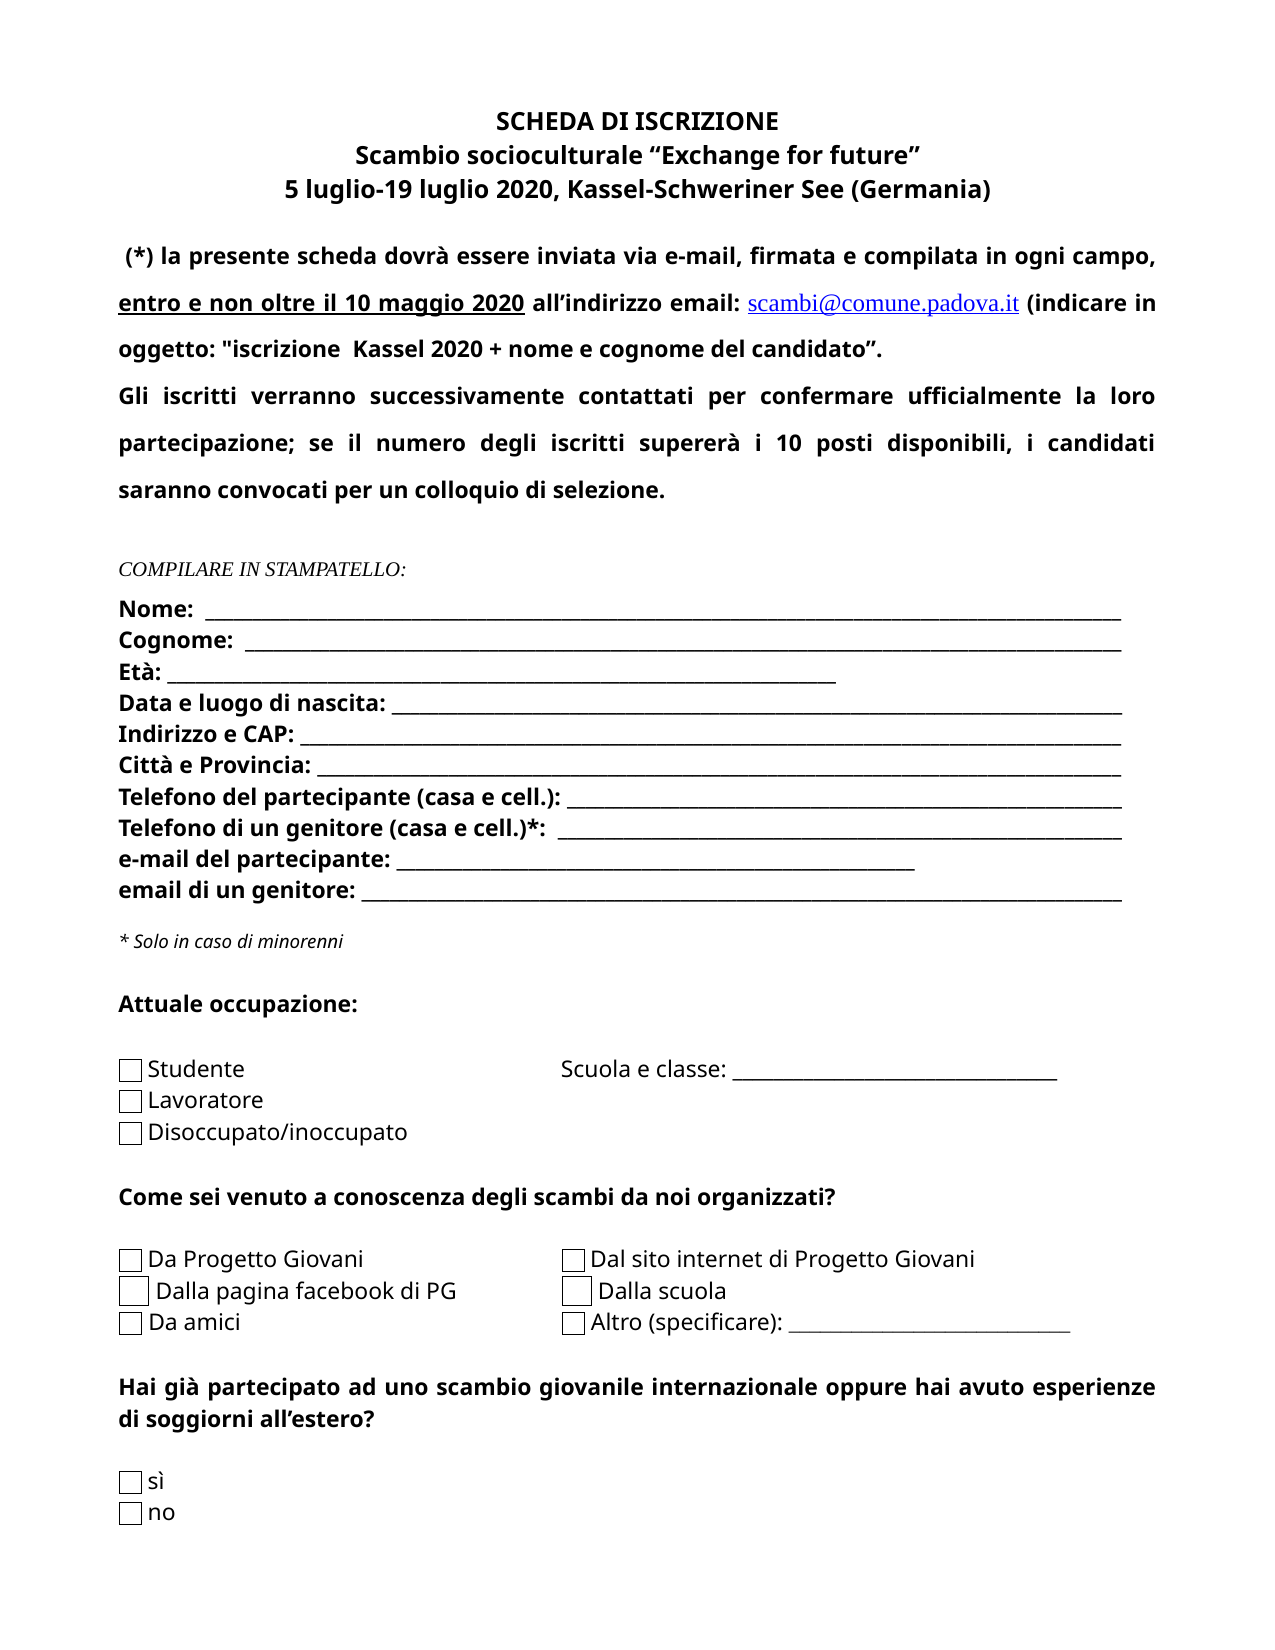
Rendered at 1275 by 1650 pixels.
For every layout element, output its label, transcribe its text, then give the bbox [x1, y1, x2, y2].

text COMPILARE IN STAMPATELLO: [118, 557, 1157, 581]
text Telefono del partecipante (casa e cell.): [118, 781, 1157, 812]
text Da amici Altro (specificare): ___________________________ [118, 1306, 1157, 1337]
subtitle Scambio socioculturale “Exchange for future” [118, 137, 1157, 172]
text Studente Scuola e classe: ________________________________ [118, 1053, 1157, 1084]
text Età: _______________________________________________________________________ [118, 656, 1157, 687]
text Da Progetto Giovani Dal sito internet di Progetto Giovani [118, 1243, 1157, 1275]
text Telefono di un genitore (casa e cell.)*: [118, 812, 1157, 843]
subtitle Attuale occupazione: [118, 988, 1157, 1019]
text Città e Provincia: [118, 749, 1157, 781]
text sì [118, 1465, 1157, 1496]
text Disoccupato/inoccupato [118, 1116, 1157, 1147]
text no [118, 1496, 1157, 1527]
text * Solo in caso di minorenni [118, 928, 1157, 954]
subtitle SCHEDA DI ISCRIZIONE [118, 103, 1157, 137]
subtitle e-mail del partecipante: _______________________________________________________ [118, 843, 1142, 874]
subtitle Come sei venuto a conoscenza degli scambi da noi organizzati? [118, 1181, 1157, 1212]
text Cognome: [118, 624, 1157, 656]
text Data e luogo di nascita: [118, 687, 1157, 718]
text Dalla pagina facebook di PG Dalla scuola [118, 1275, 1157, 1306]
text Lavoratore [118, 1084, 1157, 1116]
text (*) la presente scheda dovrà essere inviata via e-mail, firmata e compilata in ogni campo, entro e non oltre il 10 maggio 2020 all’indirizzo email: scambi@comune.padova.it (indicare in oggetto: "iscrizione Kassel 2020 + nome e cognome del candidato”. [118, 240, 1157, 365]
text Hai già partecipato ad uno scambio giovanile internazionale oppure hai avuto esperienze di soggiorni all’estero? [118, 1371, 1157, 1434]
text 5 luglio-19 luglio 2020, Kassel-Schweriner See (Germania) [118, 172, 1157, 206]
text Nome: [118, 593, 1157, 624]
text Indirizzo e CAP: [118, 718, 1157, 749]
text Gli iscritti verranno successivamente contattati per confermare ufficialmente la loro partecipazione; se il numero degli iscritti supererà i 10 posti disponibili, i candidati saranno convocati per un colloquio di selezione. [118, 380, 1157, 505]
subtitle email di un genitore: [118, 874, 1142, 906]
